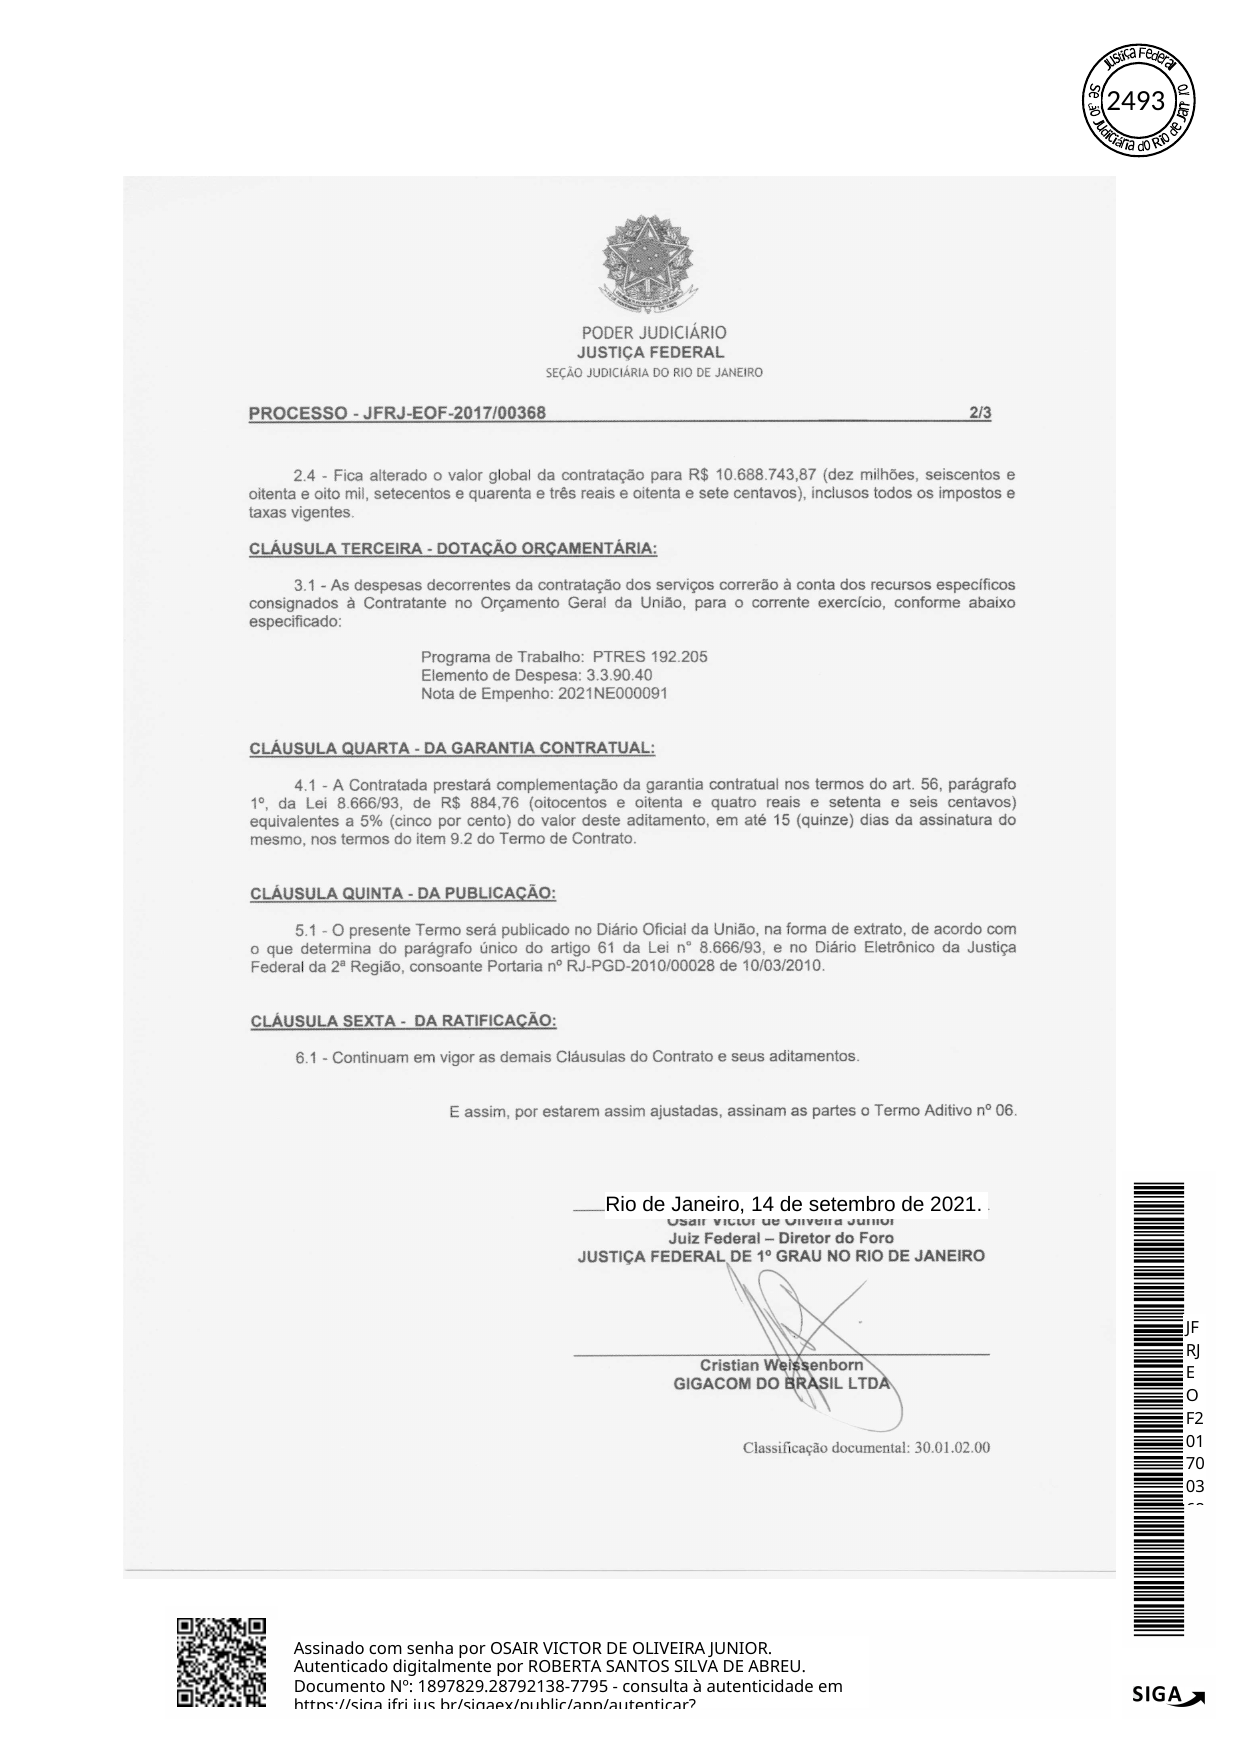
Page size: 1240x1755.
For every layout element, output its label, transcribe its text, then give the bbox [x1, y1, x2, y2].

text JFRJEOF201700368V12 [1186, 1316, 1206, 1504]
text ç [1087, 98, 1101, 106]
text e [1179, 97, 1193, 105]
text Rio de Janeiro, 14 de setembro de 2021. [605, 1192, 988, 1216]
